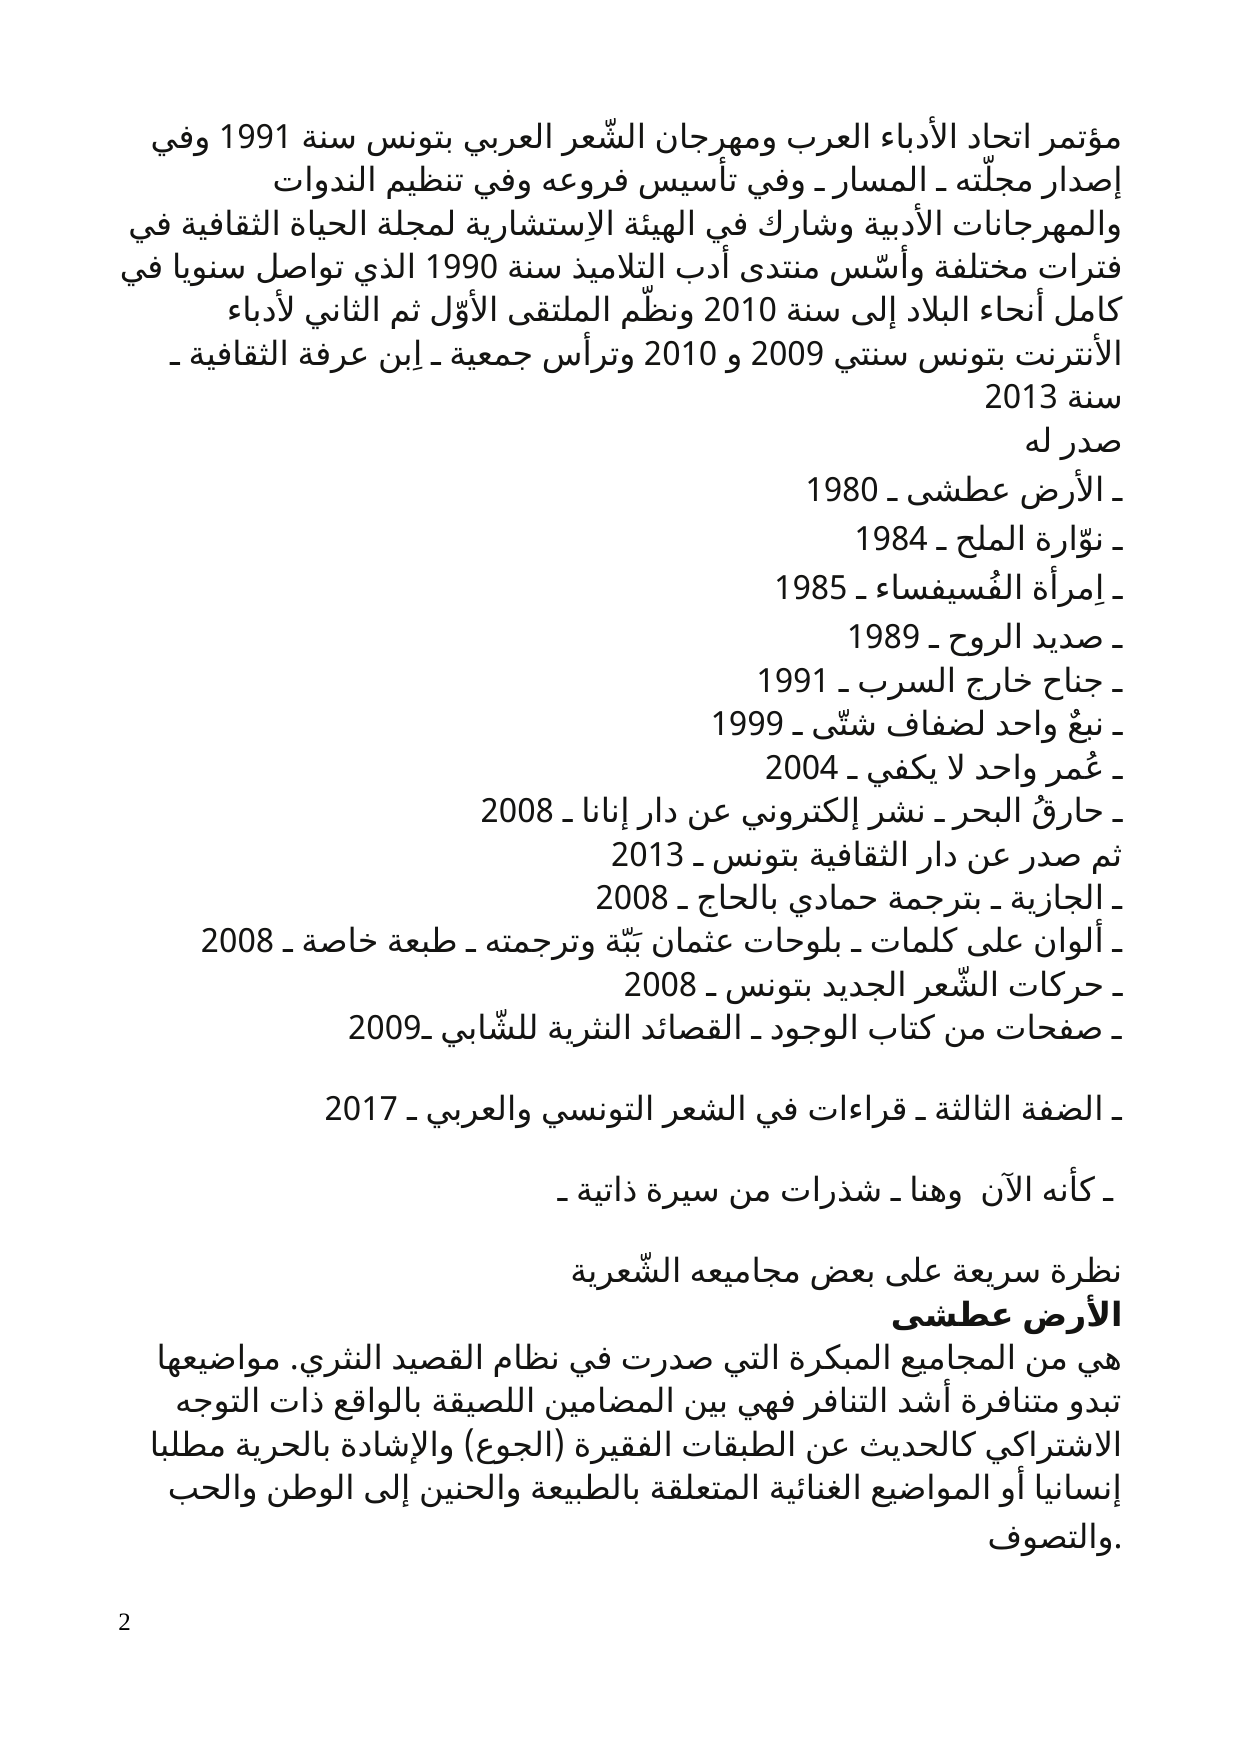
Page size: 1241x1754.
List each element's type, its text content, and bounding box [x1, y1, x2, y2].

text نظرة سريعة على بعض مجاميعه الشّعرية الأرض عطشى هي من المجاميع المبكرة التي صدرت في نظام القصيد النثري. مواضيعها تبدو متنافرة أشد التنافر فهي بين المضامين اللصيقة بالواقع ذات التوجه الاشتراكي كالحديث عن الطبقات الفقيرة (الجوع) والإشادة بالحرية مطلبا إنسانيا أو المواضيع الغنائية المتعلقة بالطبيعة والحنين إلى الوطن والحب والتصوف. امرأة الفسيفساء تتركز مضامين هذه المجموعة حول أحوال الكائن وتقلباته في المَوْجِدِ وعلاقاته بحيثيات الوجود وهي صنفان: اجتماعية كالمواقف إزاء المرافقين والمتقاسمين الفضاء كالزوجة والابن والجار ورفيق القطار والعمارة والمحطة … أو طبيعية كالصحراء والبحر والنخلة والغزالة…. ولم تخل هذه المجموعة من اهتمام بالسياسة خاصة وقد صدرت في فترة ساخنة من حيث التحرّكات الاجتماعية وضجر الشعب من نظام سياسي مهترئ. نوّارة الملح قد يمكن القول إن هذه المجموعة دلّت على منحى آخر غير ما اتبع في المجموعتين السابقتين حيث توجه الخطاب نحو رمزية أكثر إحكاما وانحرفت عن الخطاب المباشر الذي لمسناه في المجموعتين السابقتين، وإن لم يكن هناك اختلاف كبير في المضامين مما قد يفسر ببطء التحولات التاريخية في المسار السوسيو– ثقافي وبطء التحول الاجتماعي في ظل نظام سياسي بدأ يأخذ طريقه إلى الانحلال… خاصة وقد صدرت بعد المجموعة “امرأة الفسيفساء” بسنة واحدة. ومما ظل مشتركا طبيعةُ الجملة الشّعرية، فقد ظلت قصيرة بلا امتدادات ولا تفرعات، تختزل الحالة الشّعرية وتقتصر في التصوير على الملمح السريع البسيط الخالي من التركيب. صديد الروح لعلّ هذه المجموعة التي حَظِيتُ بترجمتها إلى الفرنسيّة هي التي صادفت هوى في نفسي أكثر من مثيلاتها لما مثّلته من نضج أدبيّ واستمالة للقارئ بمقروئيّتها العالية وما فيها من توجه فاق المجاميع السابقة نحو المضمون الأنطولوجي المُحمّل بتجربة إنسانيّة عميقة ولما فيها من حسن التّصوير واستقصاء للحالة البشريّة المتفرّدة التي تظهر مثل التماعة خاطفة ثم تختفي أبدا. جناح خارج السرب تتميز هذه المجموعة في نظري بثلاث ميزات إحداهما شكلية واثنتان متعلقتان بمضامين الكتابة. أما الأولى فهي التواتر النسبي للأشكال الوجيزة ذات الموضوع المفرد المختزل الكثيف والصورة المفردة البسيطة. والشكل الوجيز قول قريب من الصمت، كأنه قول مستعجل يلقى إلى قارئ مُتدبّر، شبيه بأقوال الحكماء والكهنة، وأما الخصيصتان الأخريان فهما حضور تيمة الحكمة والقول الرصبن متجانسا مع الشكل الوجيز، يصوغ حقيقة ما من رواسب التجربة الطويلة، والتيمة الثانية هي تيمة الموت تصريحا ورمزا ويمكن أن يحتوي هذا الملف تيمة جزئية أخرى هي اختزال الحياة وتلخيص التجربة ( الزيارة، السمكة، برقية، حصان الطين…) [118, 1253, 1122, 1562]
text ـ كأنه الآن وهنا ـ شذرات من سيرة ذاتية ـ [118, 1172, 1122, 1215]
text ـ الضفة الثالثة ـ قراءات في الشعر التونسي والعربي ـ 2017 [118, 1091, 1122, 1134]
text سُوف عبيد من روّاد قصيدة النثر في تونس بل من المؤسّسين ، وإليه كما لرفاقه يرجع الفضل في هذا سواء بالتنظير أم بالمُمارسة والإنتاج وفرض هذا النمط من الكتابة على ذائقة تعوّدت الإيقاع الجرْسي، بل جعلته واحدا من مقوّمات الشّعر . تخرّج شاعرنا المحتفى به من كلية اﻵداب بتونس بشهادة ـ أستاذية الآداب العربية ـ ثمّ في سنة 1976 بشهادة ـ الكفاءة للبحث ـ حول ـ تفسير الإمام اِبن عَرْفَة ـ سنة 1979 …ونشر إنتاجه شرقا وغربا في الصحف والملاحق الأدبية وشارك في النّوادي والنّدوات الثقافية بتونس وخارجها وهو من مؤسسي نادي الشّعر بدار الثقافة “اِبن خلدون” بتونس سنة 1974 واِنضمّ إلى اِتحاد الكتاب التونسيّين سنة 1980 واُنْتُخِبَ في هيئته المديرة في دورة سنة 1990 أمينا عاما ثم في دورة سنة 2000 نائب رئيس فساهم في تنظيم مؤتمر اتحاد الأدباء العرب ومهرجان الشّعر العربي بتونس سنة 1991 وفي إصدار مجلّته ـ المسار ـ وفي تأسيس فروعه وفي تنظيم الندوات والمهرجانات الأدبية وشارك في الهيئة الاِستشارية لمجلة الحياة الثقافية في فترات مختلفة وأسّس منتدى أدب التلاميذ سنة 1990 الذي تواصل سنويا في كامل أنحاء البلاد إلى سنة 2010 ونظّم الملتقى الأوّل ثم الثاني لأدباء الأنترنت بتونس سنتي 2009 و 2010 وترأس جمعية ـ اِبن عرفة الثقافية ـ سنة 2013 صدر له ـ الأرض عطشى ـ 1980 ـ نوّارة الملح ـ 1984 ـ اِمرأة الفُسيفساء ـ 1985 ـ صديد الروح ـ 1989 ـ جناح خارج السرب ـ 1991 ـ نبعٌ واحد لضفاف شتّى ـ 1999 ـ عُمر واحد لا يكفي ـ 2004 ـ حارقُ البحر ـ نشر إلكتروني عن دار إنانا ـ 2008 ثم صدر عن دار الثقافية بتونس ـ 2013 ـ الجازية ـ بترجمة حمادي بالحاج ـ 2008 ـ ألوان على كلمات ـ بلوحات عثمان بَبّة وترجمته ـ طبعة خاصة ـ 2008 ـ حركات الشّعر الجديد بتونس ـ 2008 ـ صفحات من كتاب الوجود ـ القصائد النثرية للشّابي ـ2009 [118, 118, 1122, 1053]
